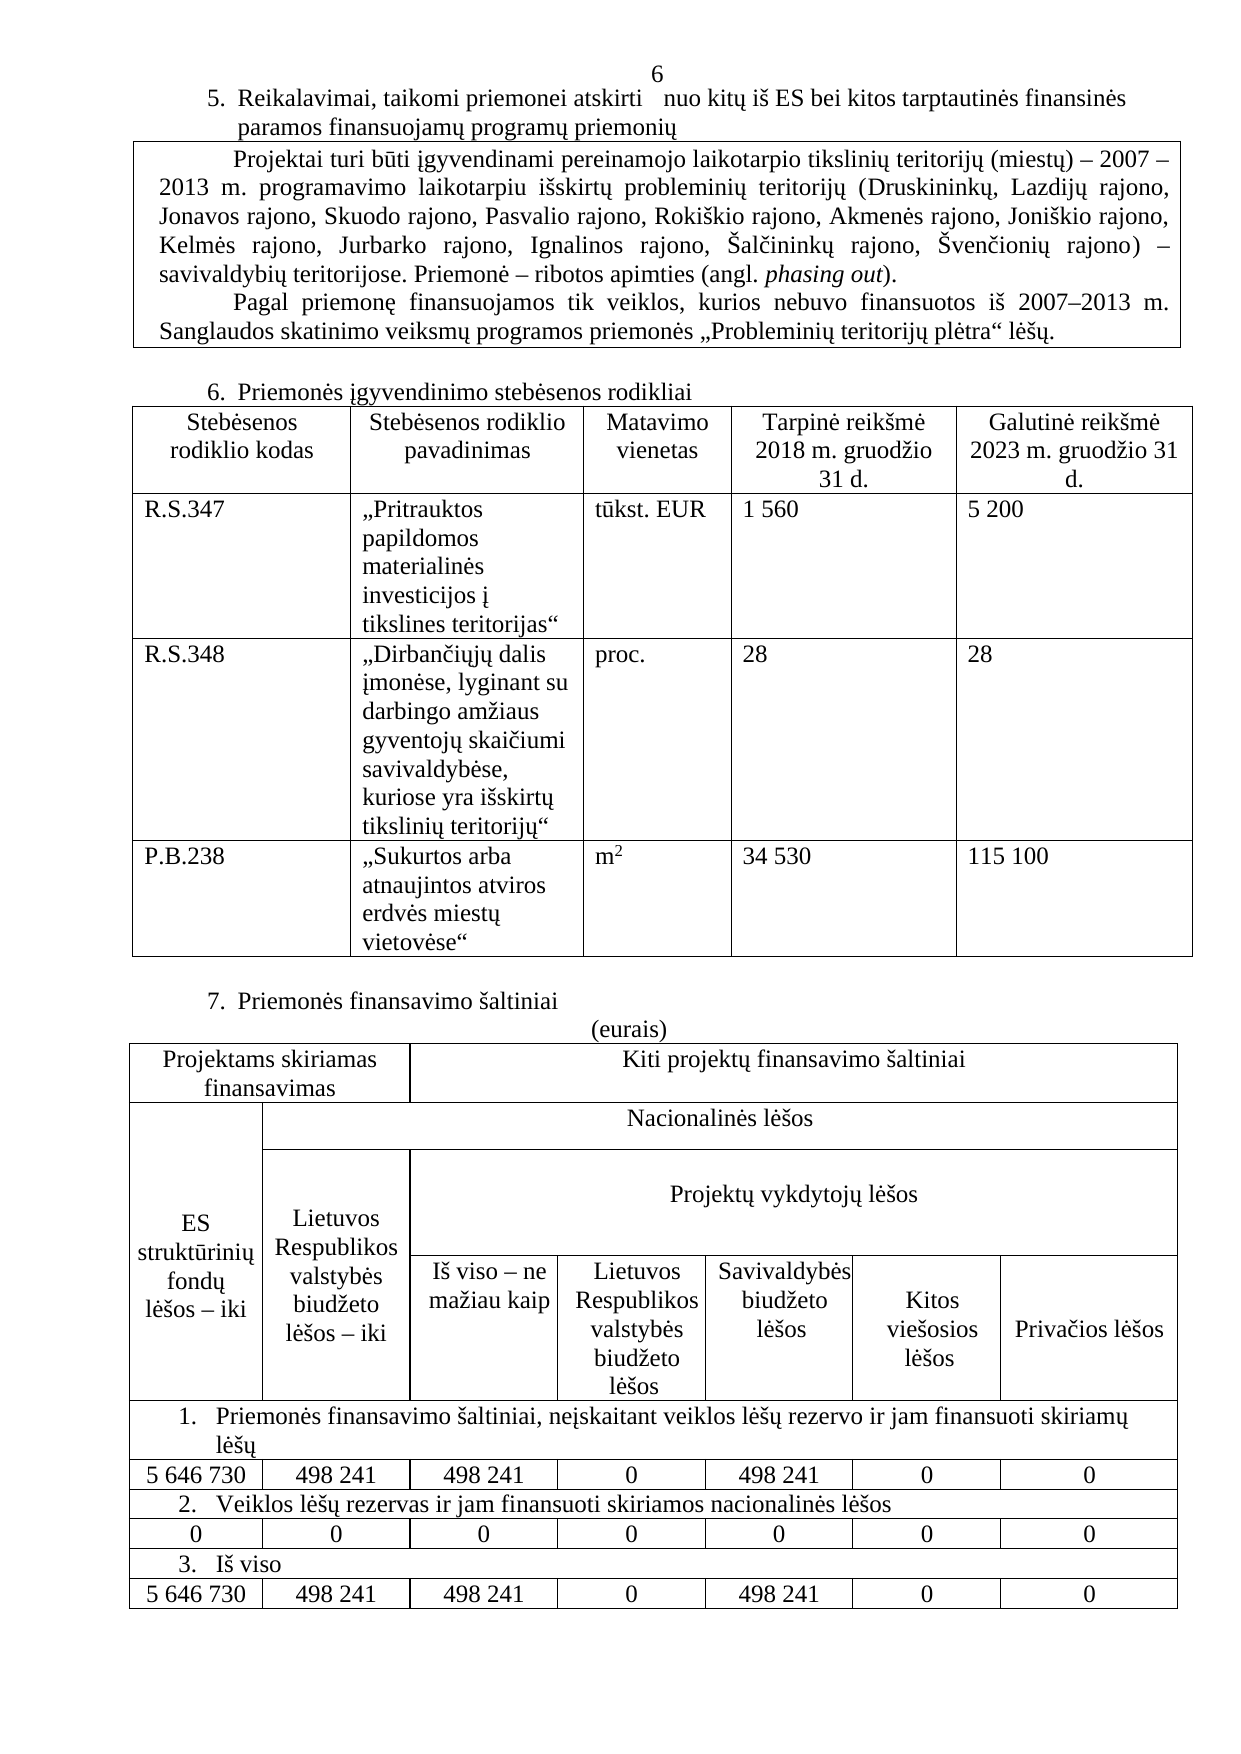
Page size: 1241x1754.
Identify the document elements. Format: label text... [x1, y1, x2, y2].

table_cell 5 200 [957, 494, 1192, 638]
table_cell 0 [1001, 1579, 1177, 1608]
text Pagal priemonę finansuojamos tik veiklos, kurios nebuvo finansuotos iš 2007–2013 m. Sanglaudos skatinimo veiksmų programos priemonės „Probleminių teritorijų plėtra“ lėšų. [134, 284, 1180, 347]
table_cell 0 [558, 1579, 705, 1608]
table_cell 115 100 [957, 841, 1192, 956]
text 7. Priemonės finansavimo šaltiniai [207, 986, 1181, 1014]
table_cell 34 530 [732, 841, 956, 956]
table_cell 5 646 730 [130, 1579, 262, 1608]
text Projektai turi būti įgyvendinami pereinamojo laikotarpio tikslinių teritorijų (miestų) – 2007 –2013 m. programavimo laikotarpiu išskirtų probleminių teritorijų (Druskininkų, Lazdijų rajono, Jonavos rajono, Skuodo rajono, Pasvalio rajono, Rokiškio rajono, Akmenės rajono, Joniškio rajono, Kelmės rajono, Jurbarko rajono, Ignalinos rajono, Šalčininkų rajono, Švenčionių rajono) – savivaldybių teritorijose. Priemonė – ribotos apimties (angl. phasing out). [134, 142, 1180, 284]
table_cell 28 [732, 639, 956, 840]
table_cell „Sukurtos arba atnaujintos atviros erdvės miestų vietovėse“ [351, 841, 583, 956]
table_cell 0 [706, 1519, 852, 1548]
table_cell 3. Iš viso [130, 1549, 1177, 1578]
table_header Tarpinė reikšmė 2018 m. gruodžio 31 d. [732, 407, 956, 493]
text 6. Priemonės įgyvendinimo stebėsenos rodikliai [207, 377, 1181, 406]
table_cell 498 241 [411, 1579, 557, 1608]
table_header Galutinė reikšmė 2023 m. gruodžio 31 d. [957, 407, 1192, 493]
table_cell m2 [584, 841, 731, 956]
table_cell 0 [558, 1460, 705, 1488]
table_cell 0 [130, 1519, 262, 1548]
table_cell P.B.238 [133, 841, 350, 956]
table_cell 498 241 [263, 1579, 409, 1608]
table_cell Lietuvos Respublikos valstybės biudžeto lėšos [558, 1256, 705, 1400]
table_cell Lietuvos Respublikos valstybės biudžeto lėšos – iki [263, 1150, 409, 1400]
table_cell 0 [263, 1519, 409, 1548]
table_cell tūkst. EUR [584, 494, 731, 638]
table_header Projektams skiriamas finansavimas [130, 1044, 409, 1102]
table_cell proc. [584, 639, 731, 840]
table_cell 0 [1001, 1519, 1177, 1548]
table_cell 498 241 [706, 1460, 852, 1488]
text (eurais) [591, 1014, 1181, 1043]
table_cell Kitos viešosios lėšos [853, 1256, 1000, 1400]
table_cell 28 [957, 639, 1192, 840]
text 5. Reikalavimai, taikomi priemonei atskirti nuo kitų iš ES bei kitos tarptautinės finansinės paramos finansuojamų programų priemonių [207, 83, 1181, 141]
table_cell Savivaldybės biudžeto lėšos [706, 1256, 852, 1400]
table_cell R.S.347 [133, 494, 350, 638]
table_cell 498 241 [263, 1460, 409, 1488]
table_cell 1. Priemonės finansavimo šaltiniai, neįskaitant veiklos lėšų rezervo ir jam finansuoti skiriamų lėšų [130, 1401, 1177, 1459]
table_header Matavimo vienetas [584, 407, 731, 493]
table_cell 0 [1001, 1460, 1177, 1488]
table_header Stebėsenos rodiklio pavadinimas [351, 407, 583, 493]
table_cell Iš viso – ne mažiau kaip [411, 1256, 557, 1400]
table_cell 0 [411, 1519, 557, 1548]
table_cell 0 [853, 1460, 1000, 1488]
table_cell Nacionalinės lėšos [263, 1103, 1177, 1149]
table_cell ES struktūrinių fondų lėšos – iki [130, 1103, 262, 1400]
table_cell Privačios lėšos [1001, 1256, 1177, 1400]
table_cell Projektų vykdytojų lėšos [411, 1150, 1177, 1255]
table_cell R.S.348 [133, 639, 350, 840]
table_header Kiti projektų finansavimo šaltiniai [411, 1044, 1177, 1102]
table_header Stebėsenos rodiklio kodas [133, 407, 350, 493]
table_cell 1 560 [732, 494, 956, 638]
table_cell „Pritrauktos papildomos materialinės investicijos į tikslines teritorijas“ [351, 494, 583, 638]
table_cell 2. Veiklos lėšų rezervas ir jam finansuoti skiriamos nacionalinės lėšos [130, 1490, 1177, 1518]
table_cell 5 646 730 [130, 1460, 262, 1488]
table_cell 0 [853, 1519, 1000, 1548]
table_cell 0 [558, 1519, 705, 1548]
table_cell „Dirbančiųjų dalis įmonėse, lyginant su darbingo amžiaus gyventojų skaičiumi savivaldybėse, kuriose yra išskirtų tikslinių teritorijų“ [351, 639, 583, 840]
table_cell 498 241 [706, 1579, 852, 1608]
table_cell 498 241 [411, 1460, 557, 1488]
table_cell 0 [853, 1579, 1000, 1608]
